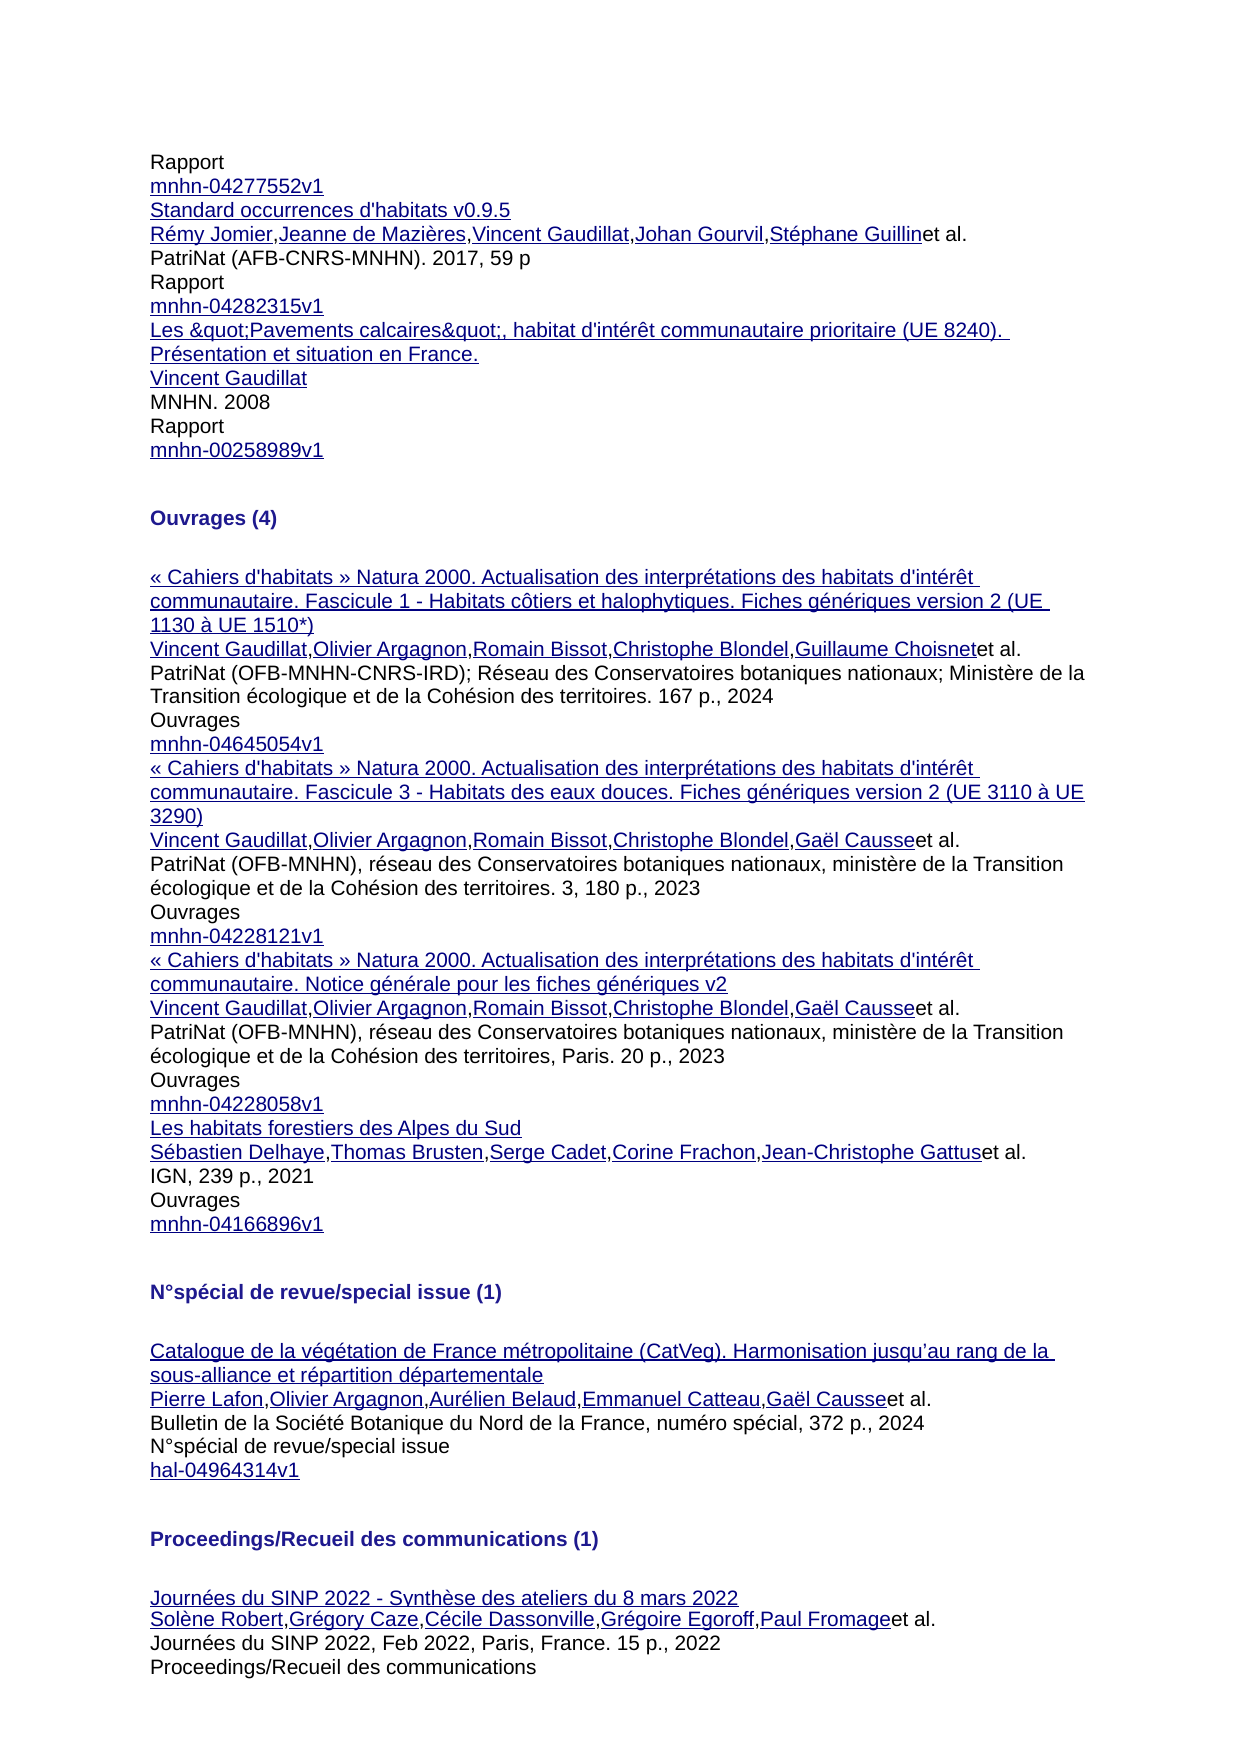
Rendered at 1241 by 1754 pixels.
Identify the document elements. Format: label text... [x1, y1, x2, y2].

table_header Journées du SINP 2022 - Synthèse des ateliers du 8 mars 2022 Solène Robert,Grégory Caze,Cécile Dassonville,Grégoire Egoroff,Paul Fromageet al. Journées du SINP 2022, Feb 2022, Paris, France. 15 p., 2022 Proceedings/Recueil des communications [150, 1585, 1090, 1679]
table_header Catalogue de la végétation de France métropolitaine (CatVeg). Harmonisation jusqu’au rang de la sous-alliance et répartition départementale Pierre Lafon,Olivier Argagnon,Aurélien Belaud,Emmanuel Catteau,Gaël Causseet al. Bulletin de la Société Botanique du Nord de la France, numéro spécial, 372 p., 2024 N°spécial de revue/special issue hal-04964314v1 [150, 1339, 1090, 1482]
table_header « Cahiers d'habitats » Natura 2000. Actualisation des interprétations des habitats d'intérêt communautaire. Fascicule 1 - Habitats côtiers et halophytiques. Fiches génériques version 2 (UE 1130 à UE 1510*) Vincent Gaudillat,Olivier Argagnon,Romain Bissot,Christophe Blondel,Guillaume Choisnetet al. PatriNat (OFB-MNHN-CNRS-IRD); Réseau des Conservatoires botaniques nationaux; Ministère de la Transition écologique et de la Cohésion des territoires. 167 p., 2024 Ouvrages mnhn-04645054v1 [150, 565, 1090, 756]
table_cell Standard occurrences d'habitats v0.9.5 Rémy Jomier,Jeanne de Mazières,Vincent Gaudillat,Johan Gourvil,Stéphane Guillinet al. PatriNat (AFB-CNRS-MNHN). 2017, 59 p Rapport mnhn-04282315v1 [150, 198, 1090, 318]
table_cell Les &quot;Pavements calcaires&quot;, habitat d'intérêt communautaire prioritaire (UE 8240). Présentation et situation en France. Vincent Gaudillat MNHN. 2008 Rapport mnhn-00258989v1 [150, 318, 1090, 461]
subtitle Proceedings/Recueil des communications (1) [150, 1527, 1090, 1551]
table_cell « Cahiers d'habitats » Natura 2000. Actualisation des interprétations des habitats d'intérêt communautaire. Fascicule 3 - Habitats des eaux douces. Fiches génériques version 2 (UE 3110 à UE 3290) Vincent Gaudillat,Olivier Argagnon,Romain Bissot,Christophe Blondel,Gaël Causseet al. PatriNat (OFB-MNHN), réseau des Conservatoires botaniques nationaux, ministère de la Transition écologique et de la Cohésion des territoires. 3, 180 p., 2023 Ouvrages mnhn-04228121v1 [150, 756, 1090, 948]
subtitle Ouvrages (4) [150, 506, 1090, 530]
table_cell Les habitats forestiers des Alpes du Sud Sébastien Delhaye,Thomas Brusten,Serge Cadet,Corine Frachon,Jean-Christophe Gattuset al. IGN, 239 p., 2021 Ouvrages mnhn-04166896v1 [150, 1116, 1090, 1235]
table_cell « Cahiers d'habitats » Natura 2000. Actualisation des interprétations des habitats d'intérêt communautaire. Notice générale pour les fiches génériques v2 Vincent Gaudillat,Olivier Argagnon,Romain Bissot,Christophe Blondel,Gaël Causseet al. PatriNat (OFB-MNHN), réseau des Conservatoires botaniques nationaux, ministère de la Transition écologique et de la Cohésion des territoires, Paris. 20 p., 2023 Ouvrages mnhn-04228058v1 [150, 948, 1090, 1116]
table_cell Rapport mnhn-04277552v1 [150, 150, 1090, 198]
subtitle N°spécial de revue/special issue (1) [150, 1280, 1090, 1304]
